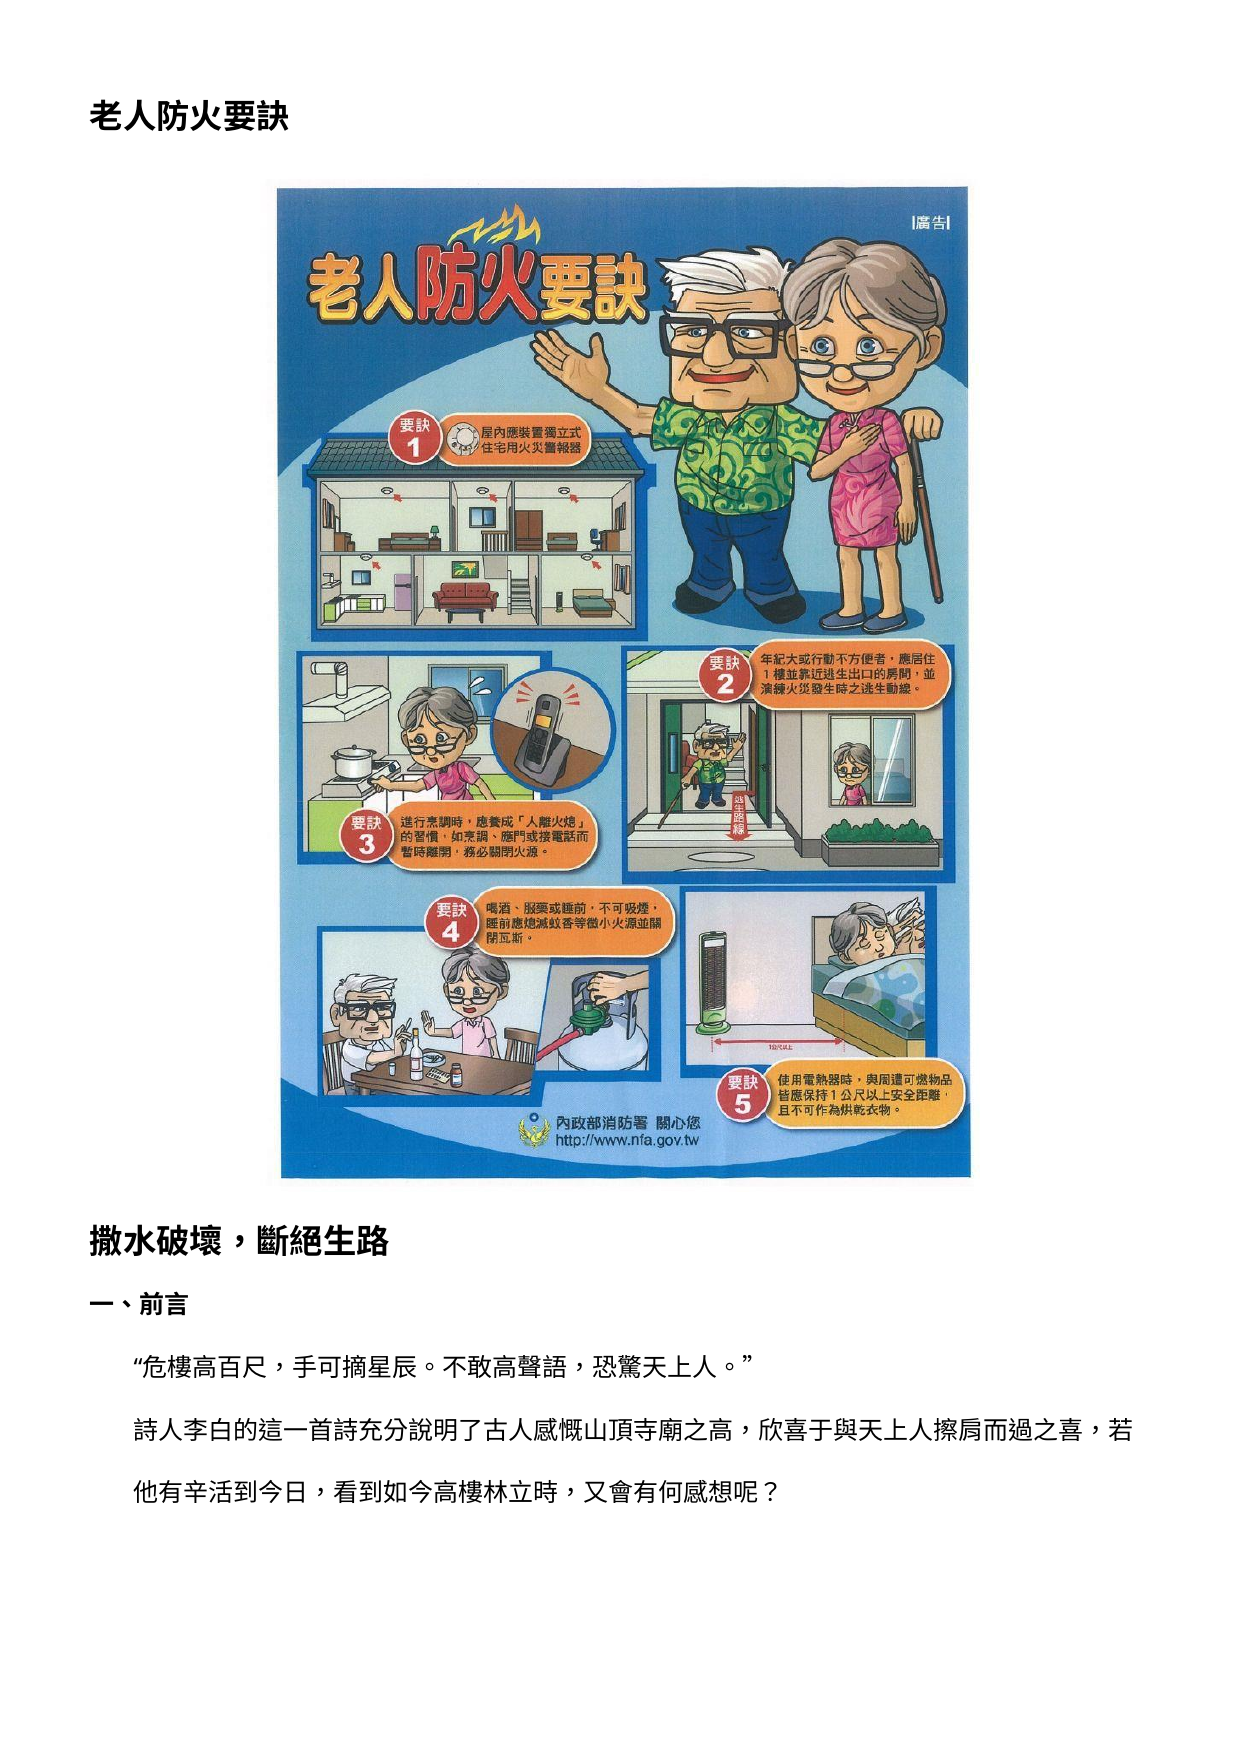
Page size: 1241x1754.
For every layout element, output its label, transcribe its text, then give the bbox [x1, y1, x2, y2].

picture [260, 173, 980, 1192]
text 老人防火要訣 [89, 97, 1152, 137]
text 撒水破壞，斷絕生路 [89, 1222, 1152, 1262]
text 詩人李白的這一首詩充分說明了古人感慨山頂寺廟之高，欣喜于與天上人擦肩而過之喜，若 [133, 1415, 1152, 1445]
text 他有辛活到今日，看到如今高樓林立時，又會有何感想呢？ [133, 1478, 1152, 1508]
text “危樓高百尺，手可摘星辰。不敢高聲語，恐驚天上人。” [133, 1353, 1152, 1383]
text 一、前言 [89, 1290, 1152, 1320]
